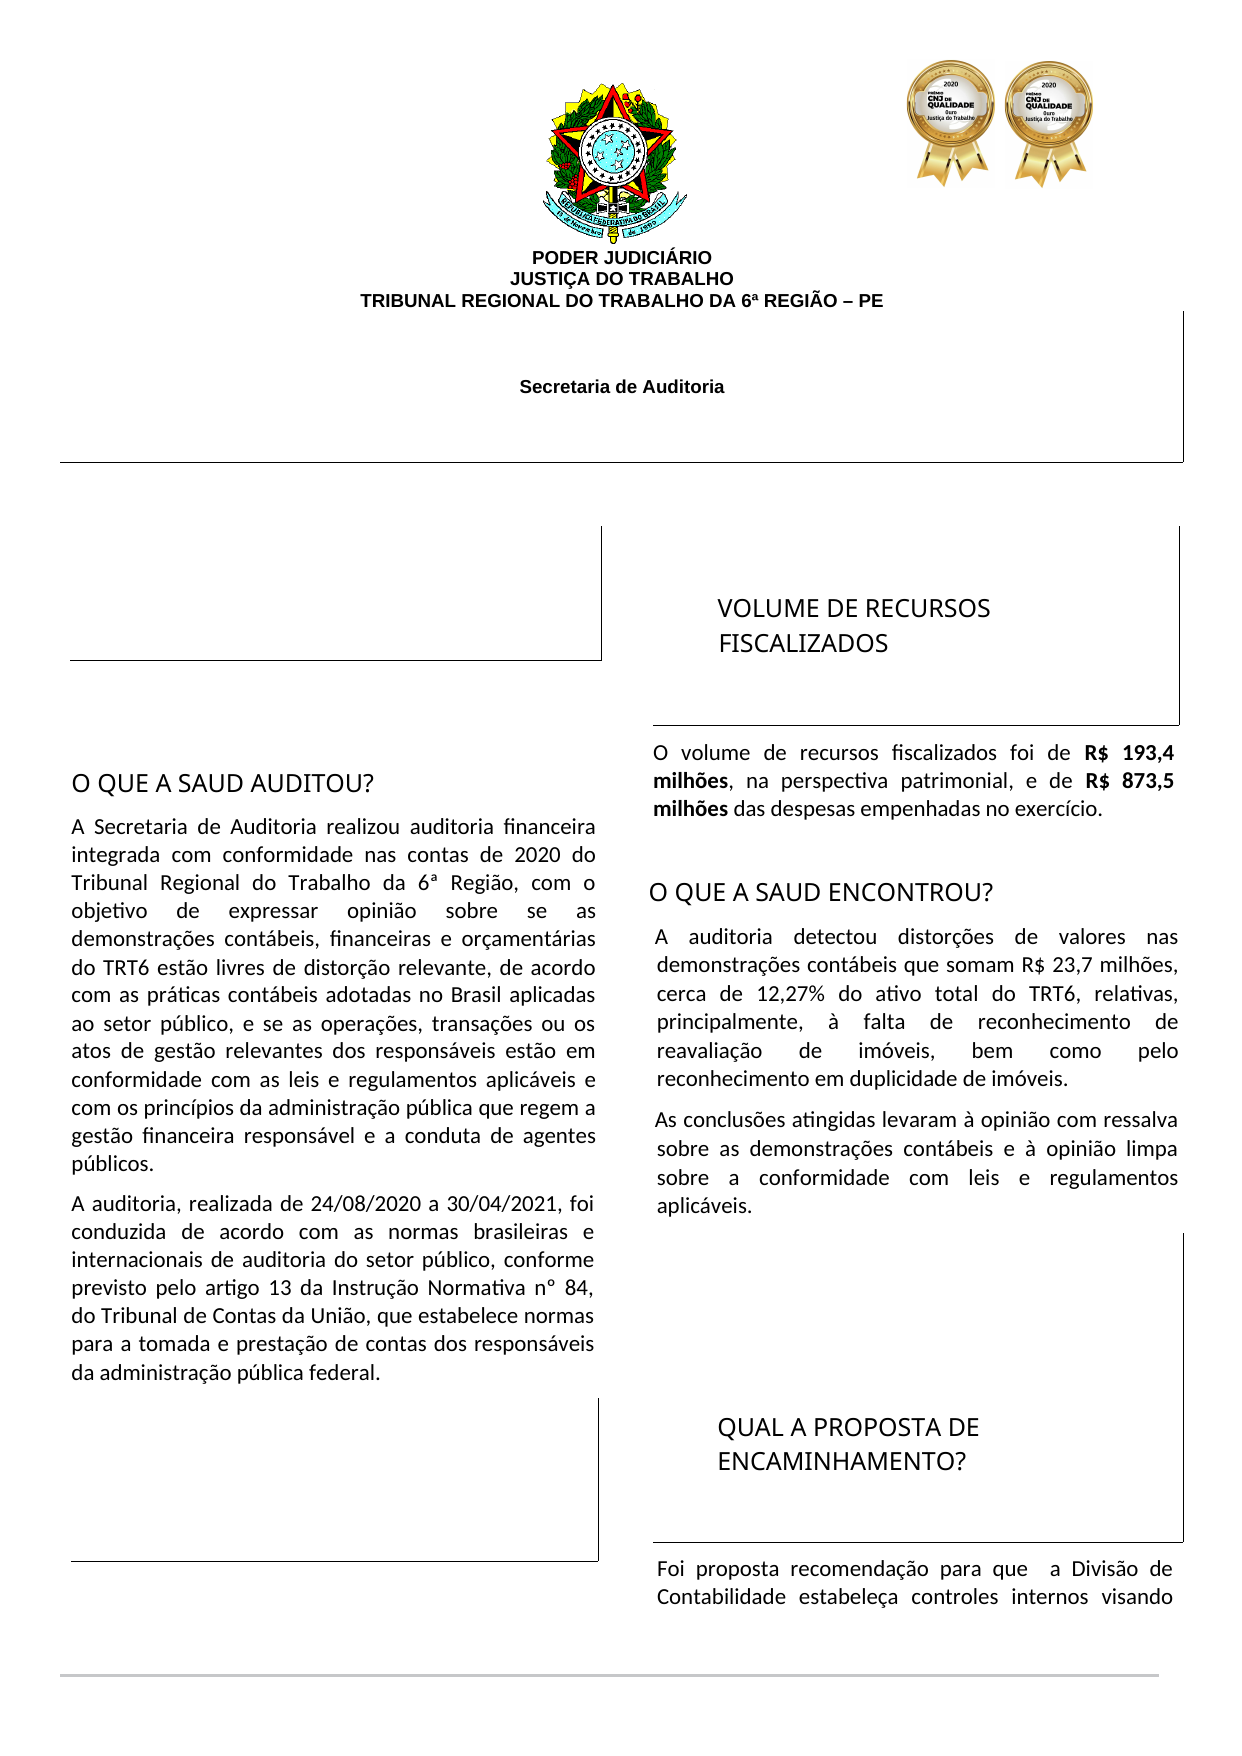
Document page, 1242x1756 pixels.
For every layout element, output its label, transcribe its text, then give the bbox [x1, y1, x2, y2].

text VOLUME DE RECURSOS FISCALIZADOS [653, 526, 1179, 725]
text A auditoria, realizada de 24/08/2020 a 30/04/2021, foi conduzida de acordo com as normas brasileiras e internacionais de auditoria do setor público, conforme previsto pelo artigo 13 da Instrução Normativa nº 84, do Tribunal de Contas da União, que estabelece normas para a tomada e prestação de contas dos responsáveis da administração pública federal. [71, 1189, 595, 1386]
text Foi proposta recomendação para que a Divisão de Contabilidade estabeleça controles internos visando [657, 1554, 1174, 1610]
text O volume de recursos fiscalizados foi de R$ 193,4 milhões, na perspectiva patrimonial, e de R$ 873,5 milhões das despesas empenhadas no exercício. [653, 738, 1174, 822]
text A auditoria detectou distorções de valores nas demonstrações contábeis que somam R$ 23,7 milhões, cerca de 12,27% do ativo total do TRT6, relativas, principalmente, à falta de reconhecimento de reavaliação de imóveis, bem como pelo reconhecimento em duplicidade de imóveis. [654, 922, 1179, 1092]
text O QUE A SAUD AUDITOU? [71, 766, 597, 800]
text O QUE A SAUD ENCONTROU? [642, 874, 1179, 909]
text As conclusões atingidas levaram à opinião com ressalva sobre as demonstrações contábeis e à opinião limpa sobre a conformidade com leis e regulamentos aplicáveis. [654, 1106, 1179, 1219]
text A Secretaria de Auditoria realizou auditoria financeira integrada com conformidade nas contas de 2020 do Tribunal Regional do Trabalho da 6ª Região, com o objetivo de expressar opinião sobre se as demonstrações contábeis, financeiras e orçamentárias do TRT6 estão livres de distorção relevante, de acordo com as práticas contábeis adotadas no Brasil aplicadas ao setor público, e se as operações, transações ou os atos de gestão relevantes dos responsáveis estão em conformidade com as leis e regulamentos aplicáveis e com os princípios da administração pública que regem a gestão financeira responsável e a conduta de agentes públicos. [71, 812, 597, 1177]
text QUAL A PROPOSTA DE ENCAMINHAMENTO? [652, 1344, 1183, 1542]
